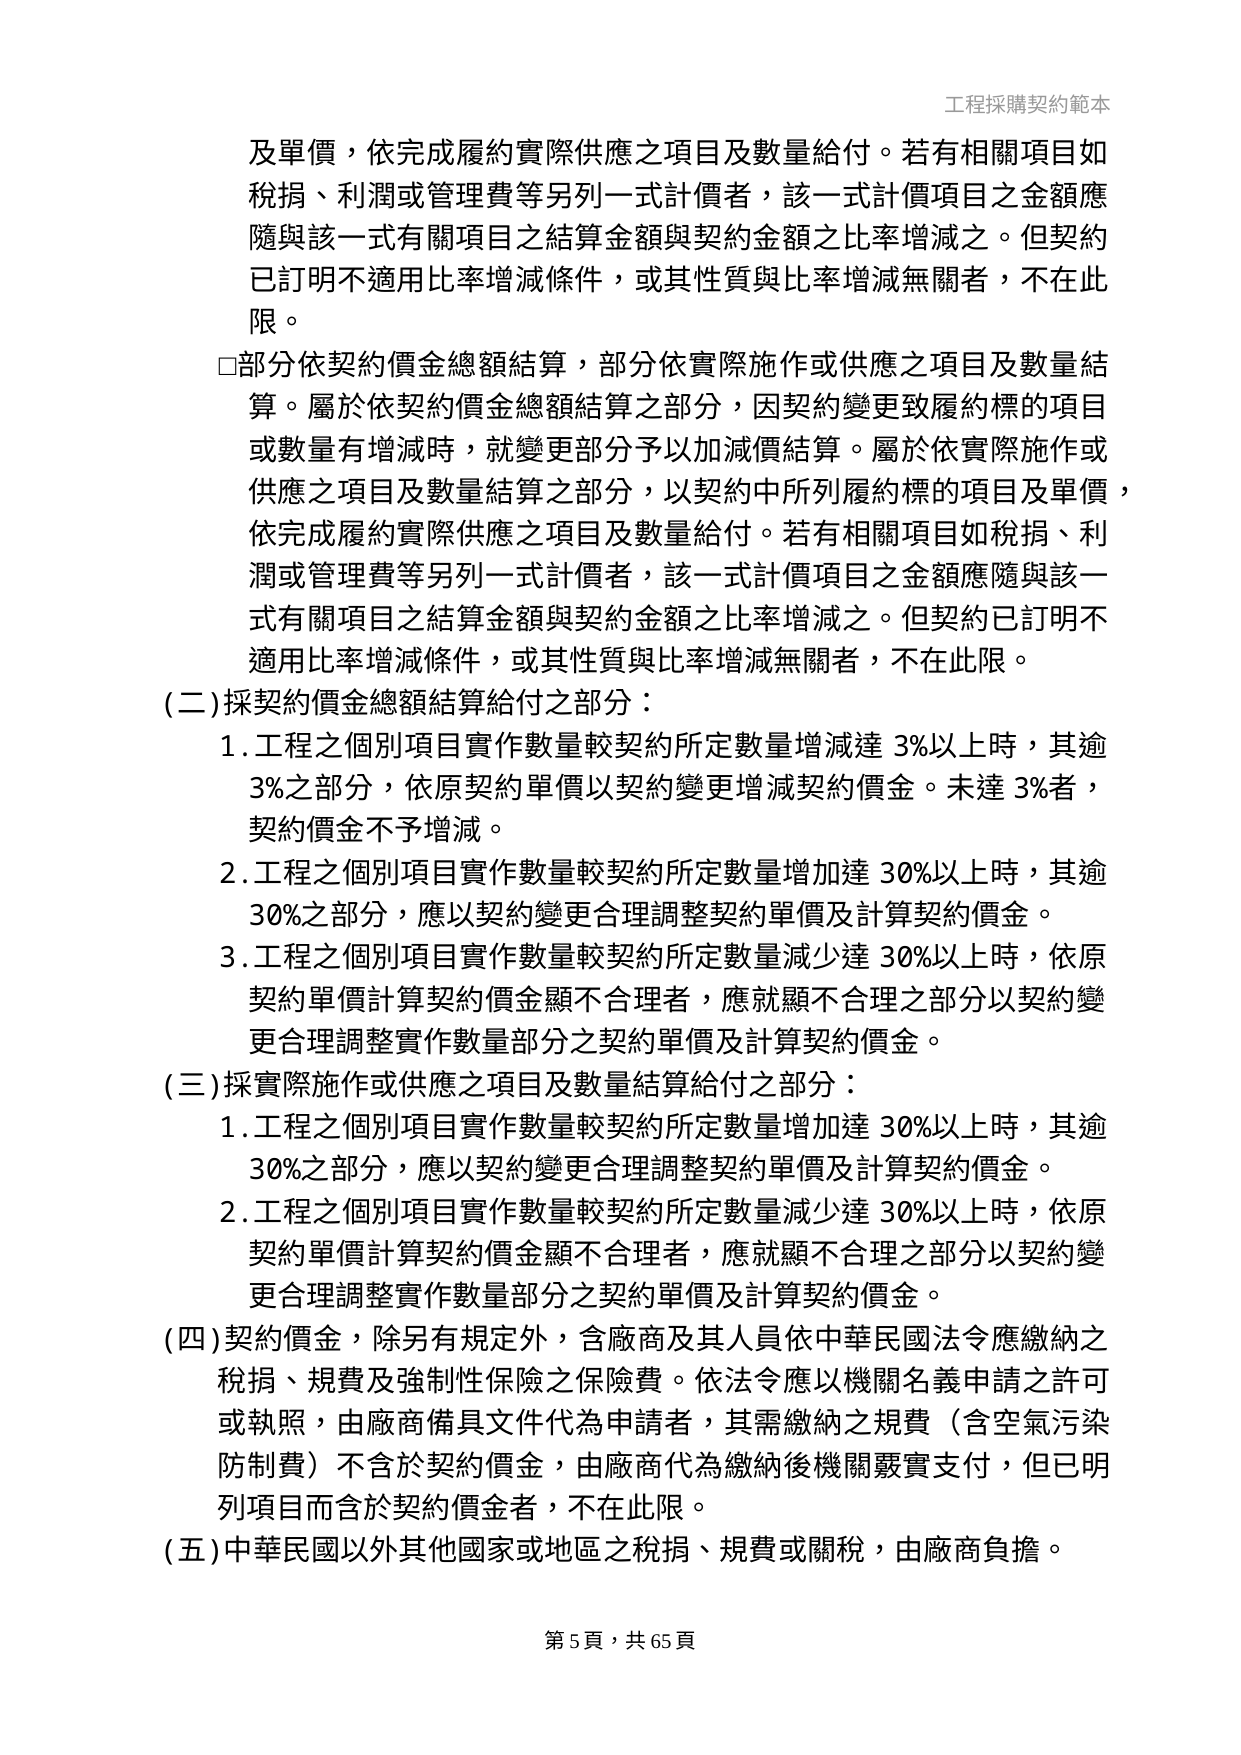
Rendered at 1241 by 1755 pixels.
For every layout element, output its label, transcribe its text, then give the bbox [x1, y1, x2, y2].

text □部分依契約價金總額結算，部分依實際施作或供應之項目及數量結算。屬於依契約價金總額結算之部分，因契約變更致履約標的項目或數量有增減時，就變更部分予以加減價結算。屬於依實際施作或供應之項目及數量結算之部分，以契約中所列履約標的項目及單價，依完成履約實際供應之項目及數量給付。若有相關項目如稅捐、利潤或管理費等另列一式計價者，該一式計價項目之金額應隨與該一式有關項目之結算金額與契約金額之比率增減之。但契約已訂明不適用比率增減條件，或其性質與比率增減無關者，不在此限。 [218, 341, 1110, 680]
text (二)採契約價金總額結算給付之部分： [159, 680, 1110, 722]
text 1.工程之個別項目實作數量較契約所定數量增減達3%以上時，其逾3%之部分，依原契約單價以契約變更增減契約價金。未達3%者，契約價金不予增減。 [218, 722, 1108, 849]
text 3.工程之個別項目實作數量較契約所定數量減少達30%以上時，依原契約單價計算契約價金顯不合理者，應就顯不合理之部分以契約變更合理調整實作數量部分之契約單價及計算契約價金。 [218, 934, 1108, 1061]
text (三)採實際施作或供應之項目及數量結算給付之部分： [159, 1061, 1110, 1103]
text 1.工程之個別項目實作數量較契約所定數量增加達30%以上時，其逾30%之部分，應以契約變更合理調整契約單價及計算契約價金。 [218, 1103, 1108, 1188]
text (四)契約價金，除另有規定外，含廠商及其人員依中華民國法令應繳納之稅捐、規費及強制性保險之保險費。依法令應以機關名義申請之許可或執照，由廠商備具文件代為申請者，其需繳納之規費（含空氣污染防制費）不含於契約價金，由廠商代為繳納後機關覈實支付，但已明列項目而含於契約價金者，不在此限。 [159, 1315, 1110, 1527]
text 2.工程之個別項目實作數量較契約所定數量增加達30%以上時，其逾30%之部分，應以契約變更合理調整契約單價及計算契約價金。 [218, 849, 1108, 934]
text 2.工程之個別項目實作數量較契約所定數量減少達30%以上時，依原契約單價計算契約價金顯不合理者，應就顯不合理之部分以契約變更合理調整實作數量部分之契約單價及計算契約價金。 [218, 1188, 1108, 1315]
text 及單價，依完成履約實際供應之項目及數量給付。若有相關項目如稅捐、利潤或管理費等另列一式計價者，該一式計價項目之金額應隨與該一式有關項目之結算金額與契約金額之比率增減之。但契約已訂明不適用比率增減條件，或其性質與比率增減無關者，不在此限。 [218, 130, 1110, 341]
text (五)中華民國以外其他國家或地區之稅捐、規費或關稅，由廠商負擔。 [159, 1527, 1110, 1569]
